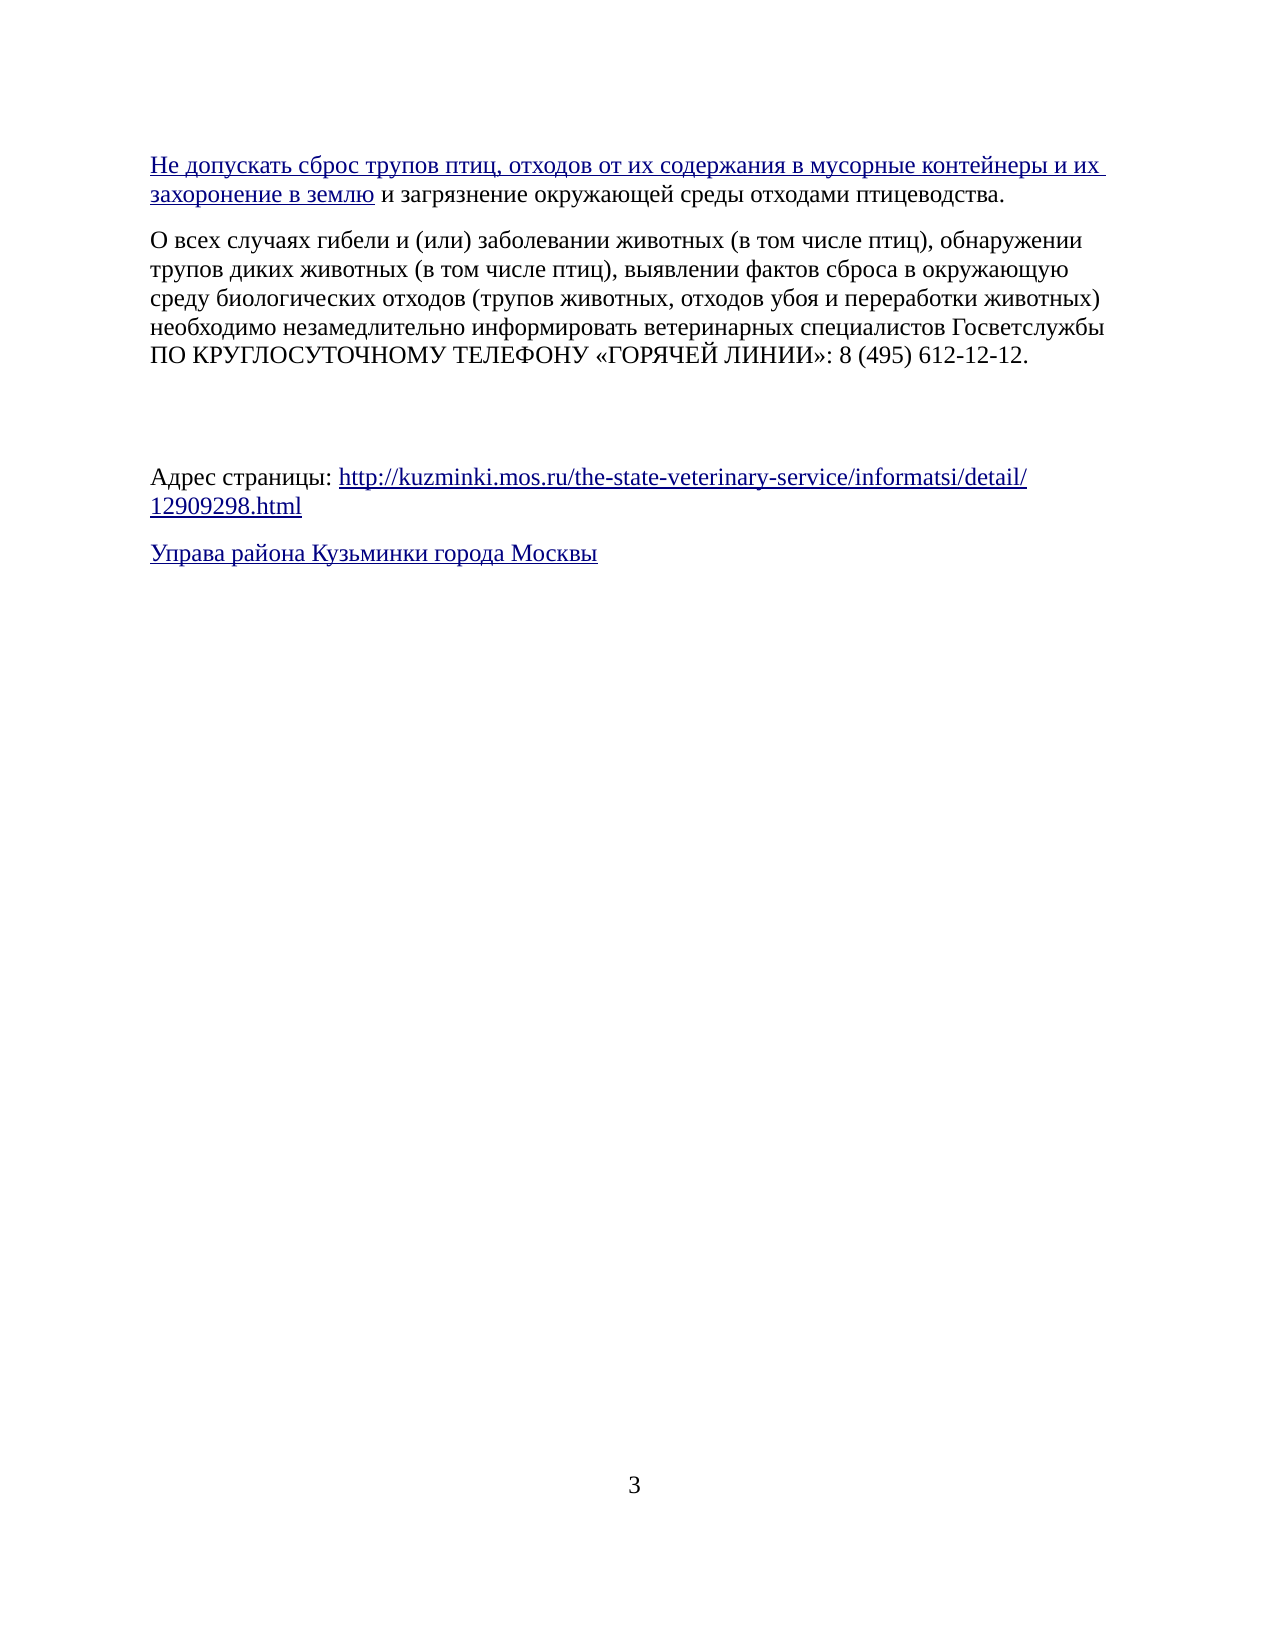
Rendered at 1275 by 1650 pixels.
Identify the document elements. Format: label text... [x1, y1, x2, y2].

text Не допускать сброс трупов птиц, отходов от их содержания в мусорные контейнеры и их захоронение в землю и загрязнение окружающей среды отходами птицеводства. [150, 150, 1125, 207]
text Управа района Кузьминки города Москвы [150, 538, 1125, 567]
text О всех случаях гибели и (или) заболевании животных (в том числе птиц), обнаружении трупов диких животных (в том числе птиц), выявлении фактов сброса в окружающую среду биологических отходов (трупов животных, отходов убоя и переработки животных) необходимо незамедлительно информировать ветеринарных специалистов Госветслужбы ПО КРУГЛОСУТОЧНОМУ ТЕЛЕФОНУ «ГОРЯЧЕЙ ЛИНИИ»: 8 (495) 612-12-12. [150, 225, 1125, 369]
text Адрес страницы: http://kuzminki.mos.ru/the-state-veterinary-service/informatsi/detail/12909298.html [150, 462, 1125, 520]
